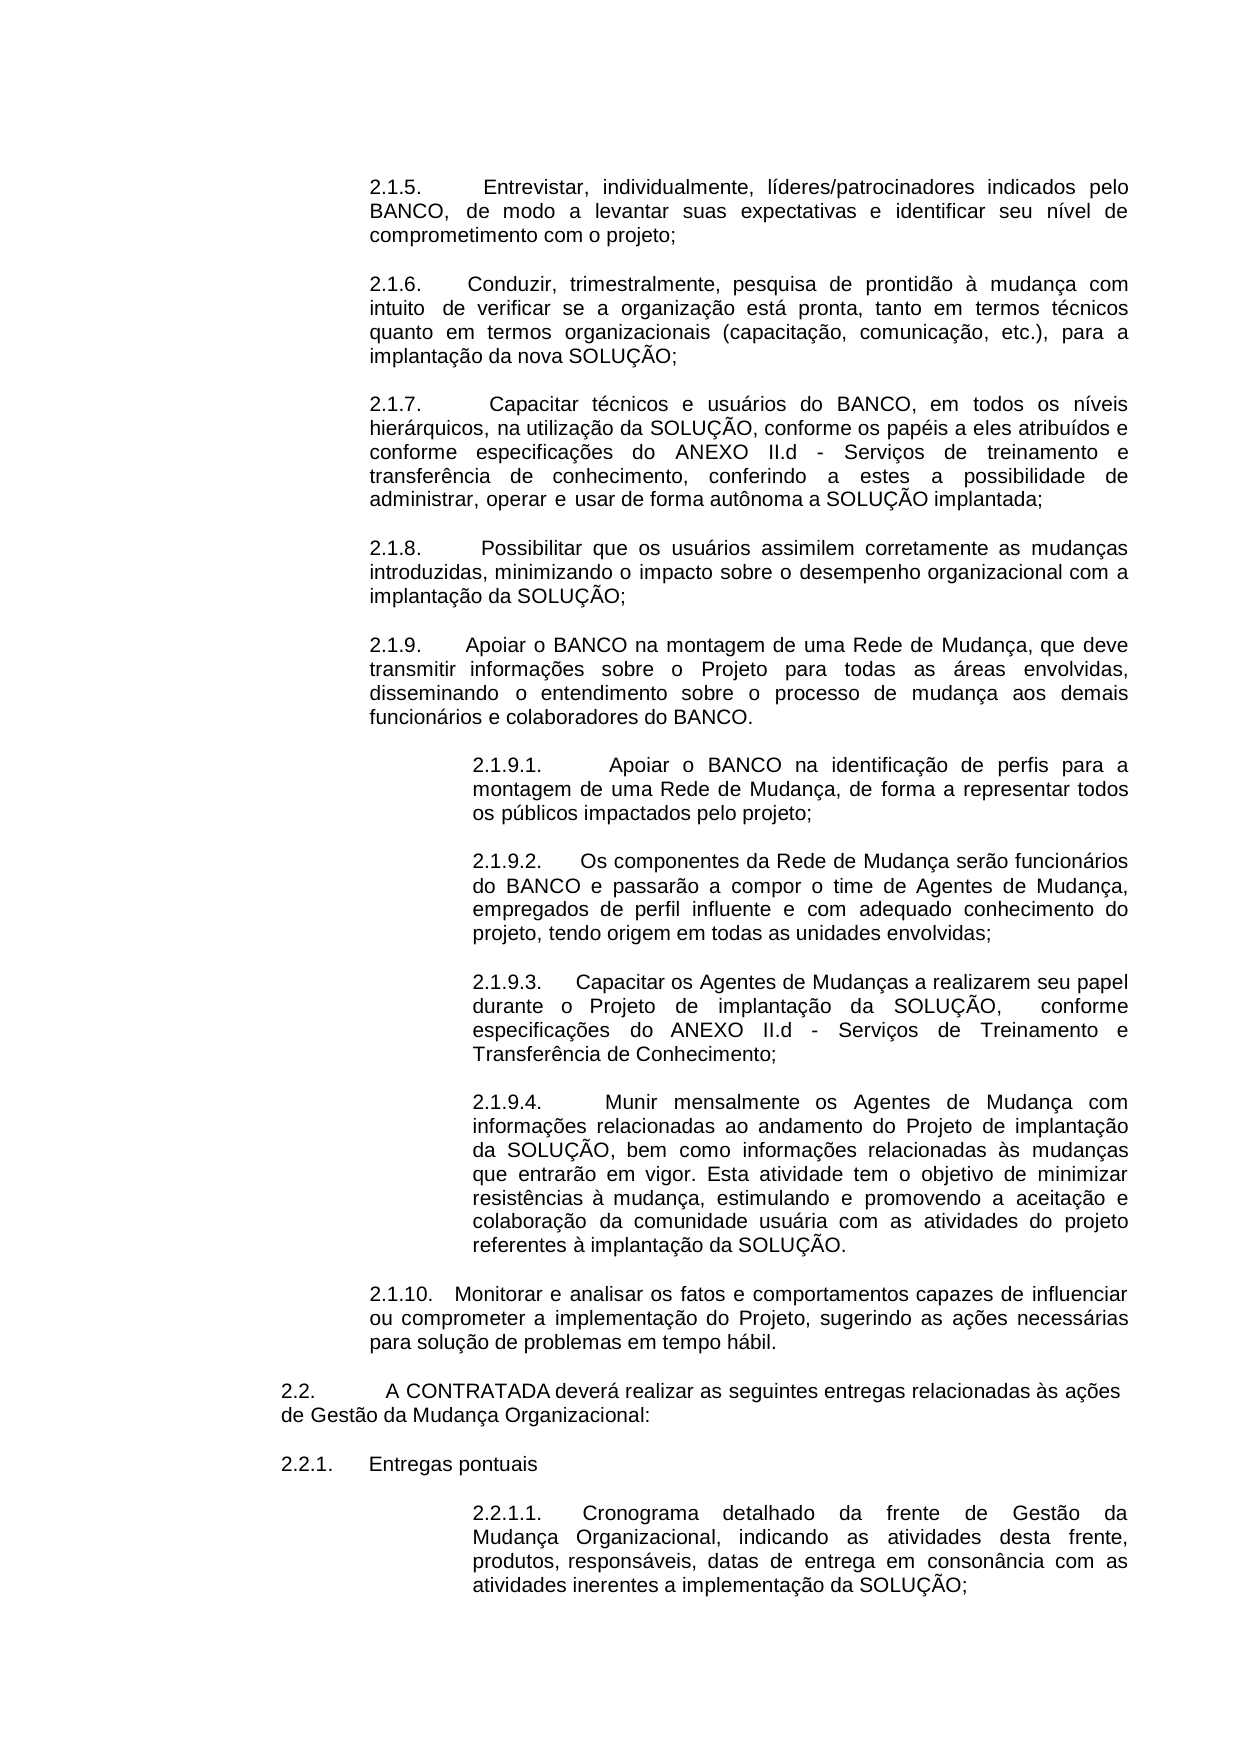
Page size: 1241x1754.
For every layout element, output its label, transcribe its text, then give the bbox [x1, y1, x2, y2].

text 2.2.1. Entregas pontuais [281, 1452, 1140, 1476]
text 2.1.10. Monitorar e analisar os fatos e comportamentos capazes de influenciar ou comprometer a implementação do Projeto, sugerindo as ações necessárias para solução de problemas em tempo hábil. [369, 1282, 1128, 1354]
text 2.1.9.3. Capacitar os Agentes de Mudanças a realizarem seu papel durante o Projeto de implantação da SOLUÇÃO, conforme especificações do ANEXO II.d - Serviços de Treinamento e Transferência de Conhecimento; [472, 970, 1128, 1066]
text 2.1.8. Possibilitar que os usuários assimilem corretamente as mudanças introduzidas, minimizando o impacto sobre o desempenho organizacional com a implantação da SOLUÇÃO; [369, 536, 1128, 607]
text 2.1.9.2. Os componentes da Rede de Mudança serão funcionários do BANCO e passarão a compor o time de Agentes de Mudança, empregados de perfil influente e com adequado conhecimento do projeto, tendo origem em todas as unidades envolvidas; [472, 850, 1128, 945]
text 2.1.9.1. Apoiar o BANCO na identificação de perfis para a montagem de uma Rede de Mudança, de forma a representar todos os públicos impactados pelo projeto; [472, 753, 1128, 825]
text 2.1.7. Capacitar técnicos e usuários do BANCO, em todos os níveis hierárquicos, na utilização da SOLUÇÃO, conforme os papéis a eles atribuídos e conforme especificações do ANEXO II.d - Serviços de treinamento e transferência de conhecimento, conferindo a estes a possibilidade de administrar, operar e usar de forma autônoma a SOLUÇÃO implantada; [369, 393, 1129, 511]
text 2.1.5. Entrevistar, individualmente, líderes/patrocinadores indicados pelo BANCO, de modo a levantar suas expectativas e identificar seu nível de comprometimento com o projeto; [369, 176, 1128, 247]
text 2.1.6. Conduzir, trimestralmente, pesquisa de prontidão à mudança com intuito de verificar se a organização está pronta, tanto em termos técnicos quanto em termos organizacionais (capacitação, comunicação, etc.), para a implantação da nova SOLUÇÃO; [369, 272, 1128, 368]
text 2.2.1.1. Cronograma detalhado da frente de Gestão da Mudança Organizacional, indicando as atividades desta frente, produtos, responsáveis, datas de entrega em consonância com as atividades inerentes a implementação da SOLUÇÃO; [472, 1501, 1128, 1597]
text 2.1.9. Apoiar o BANCO na montagem de uma Rede de Mudança, que deve transmitir informações sobre o Projeto para todas as áreas envolvidas, disseminando o entendimento sobre o processo de mudança aos demais funcionários e colaboradores do BANCO. [369, 633, 1128, 728]
text 2.2. A CONTRATADA deverá realizar as seguintes entregas relacionadas às ações de Gestão da Mudança Organizacional: [281, 1379, 1128, 1427]
text 2.1.9.4. Munir mensalmente os Agentes de Mudança com informações relacionadas ao andamento do Projeto de implantação da SOLUÇÃO, bem como informações relacionadas às mudanças que entrarão em vigor. Esta atividade tem o objetivo de minimizar resistências à mudança, estimulando e promovendo a aceitação e colaboração da comunidade usuária com as atividades do projeto referentes à implantação da SOLUÇÃO. [472, 1091, 1128, 1257]
